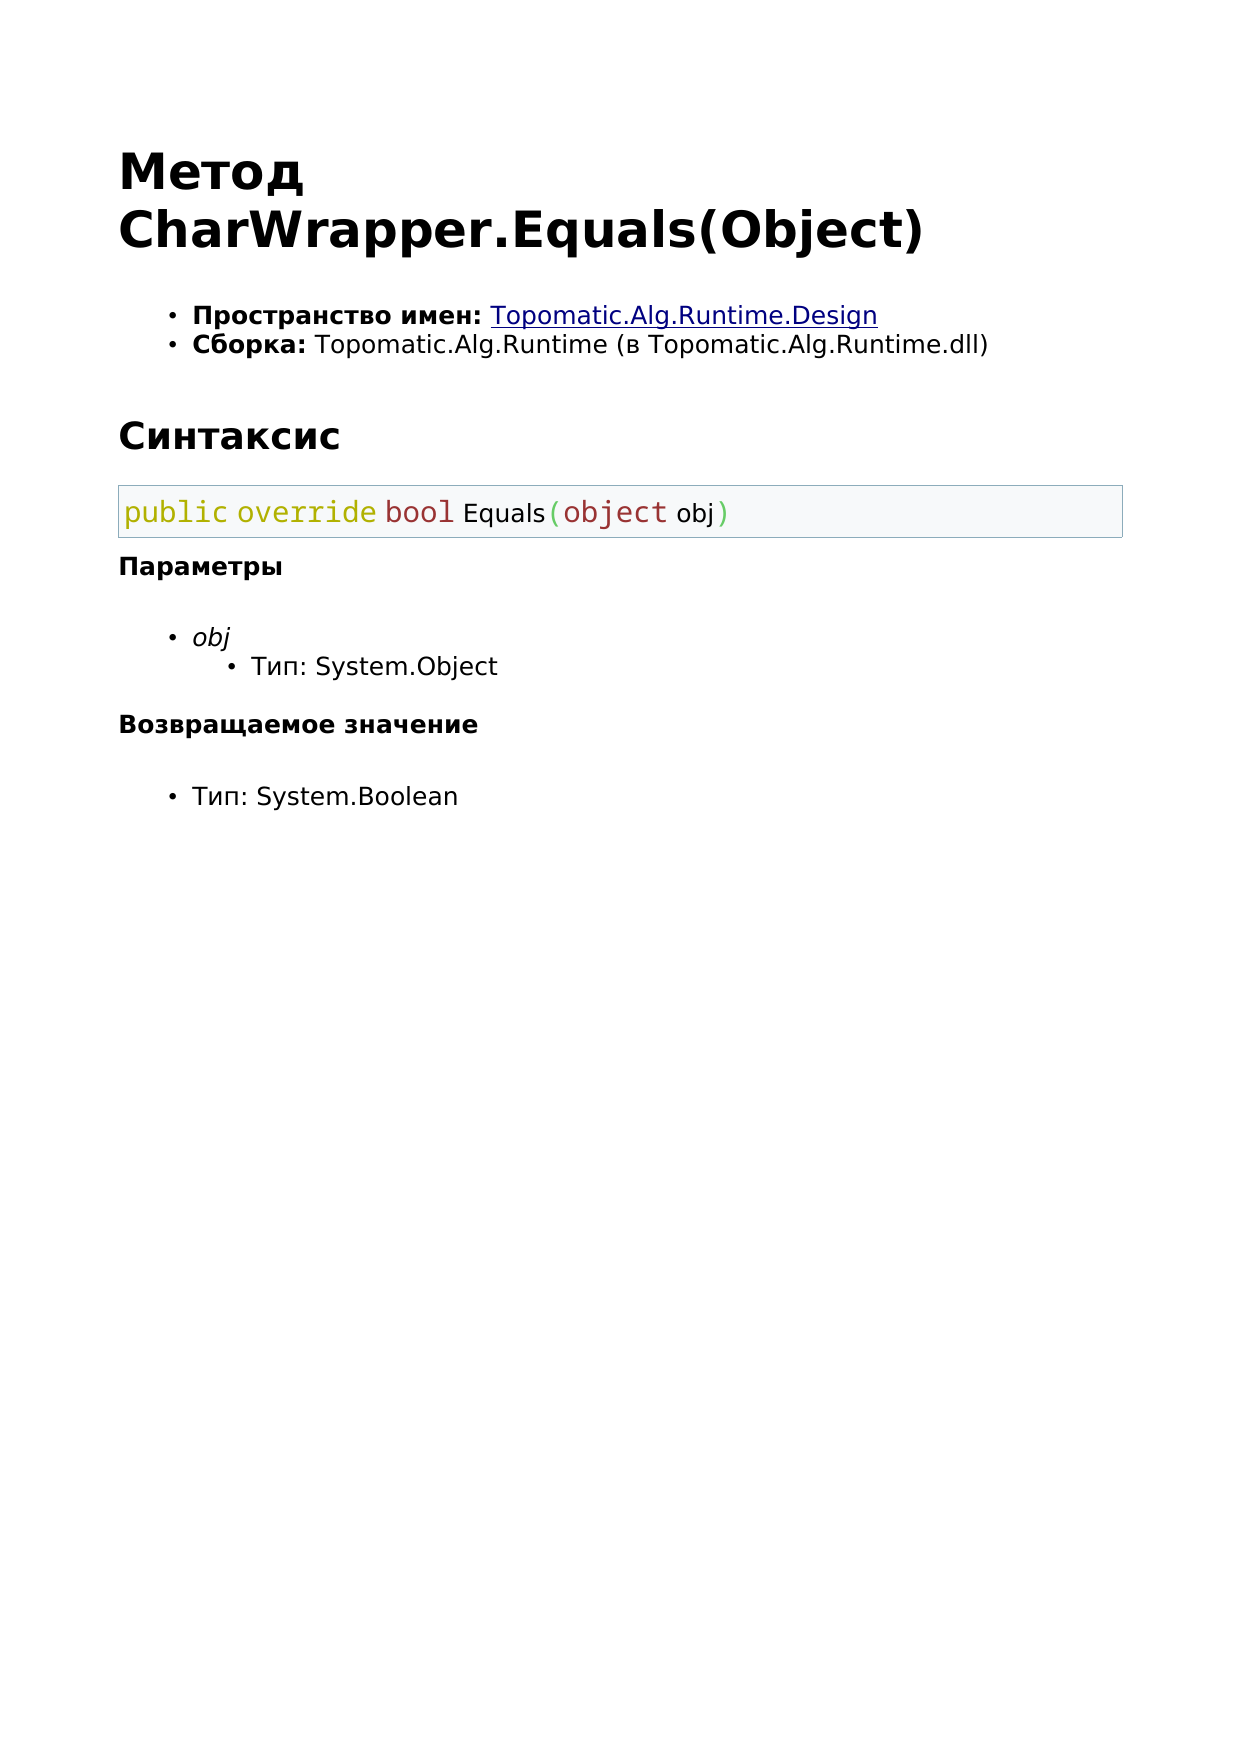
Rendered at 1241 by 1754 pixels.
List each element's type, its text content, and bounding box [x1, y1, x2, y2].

list Сборка: Topomatic.Alg.Runtime (в Topomatic.Alg.Runtime.dll) [177, 331, 1122, 360]
text Возвращаемое значение [118, 711, 1122, 740]
list Тип: System.Object [236, 652, 1122, 681]
table_header public override bool Equals(object obj) [119, 486, 1122, 537]
text Параметры [118, 552, 1122, 581]
list Пространство имен: Topomatic.Alg.Runtime.Design [177, 302, 1122, 331]
subtitle Синтаксис [118, 414, 1122, 458]
list Тип: System.Boolean [177, 782, 1122, 811]
list obj [177, 623, 1122, 652]
subtitle Метод CharWrapper.Equals(Object) [118, 143, 1122, 259]
